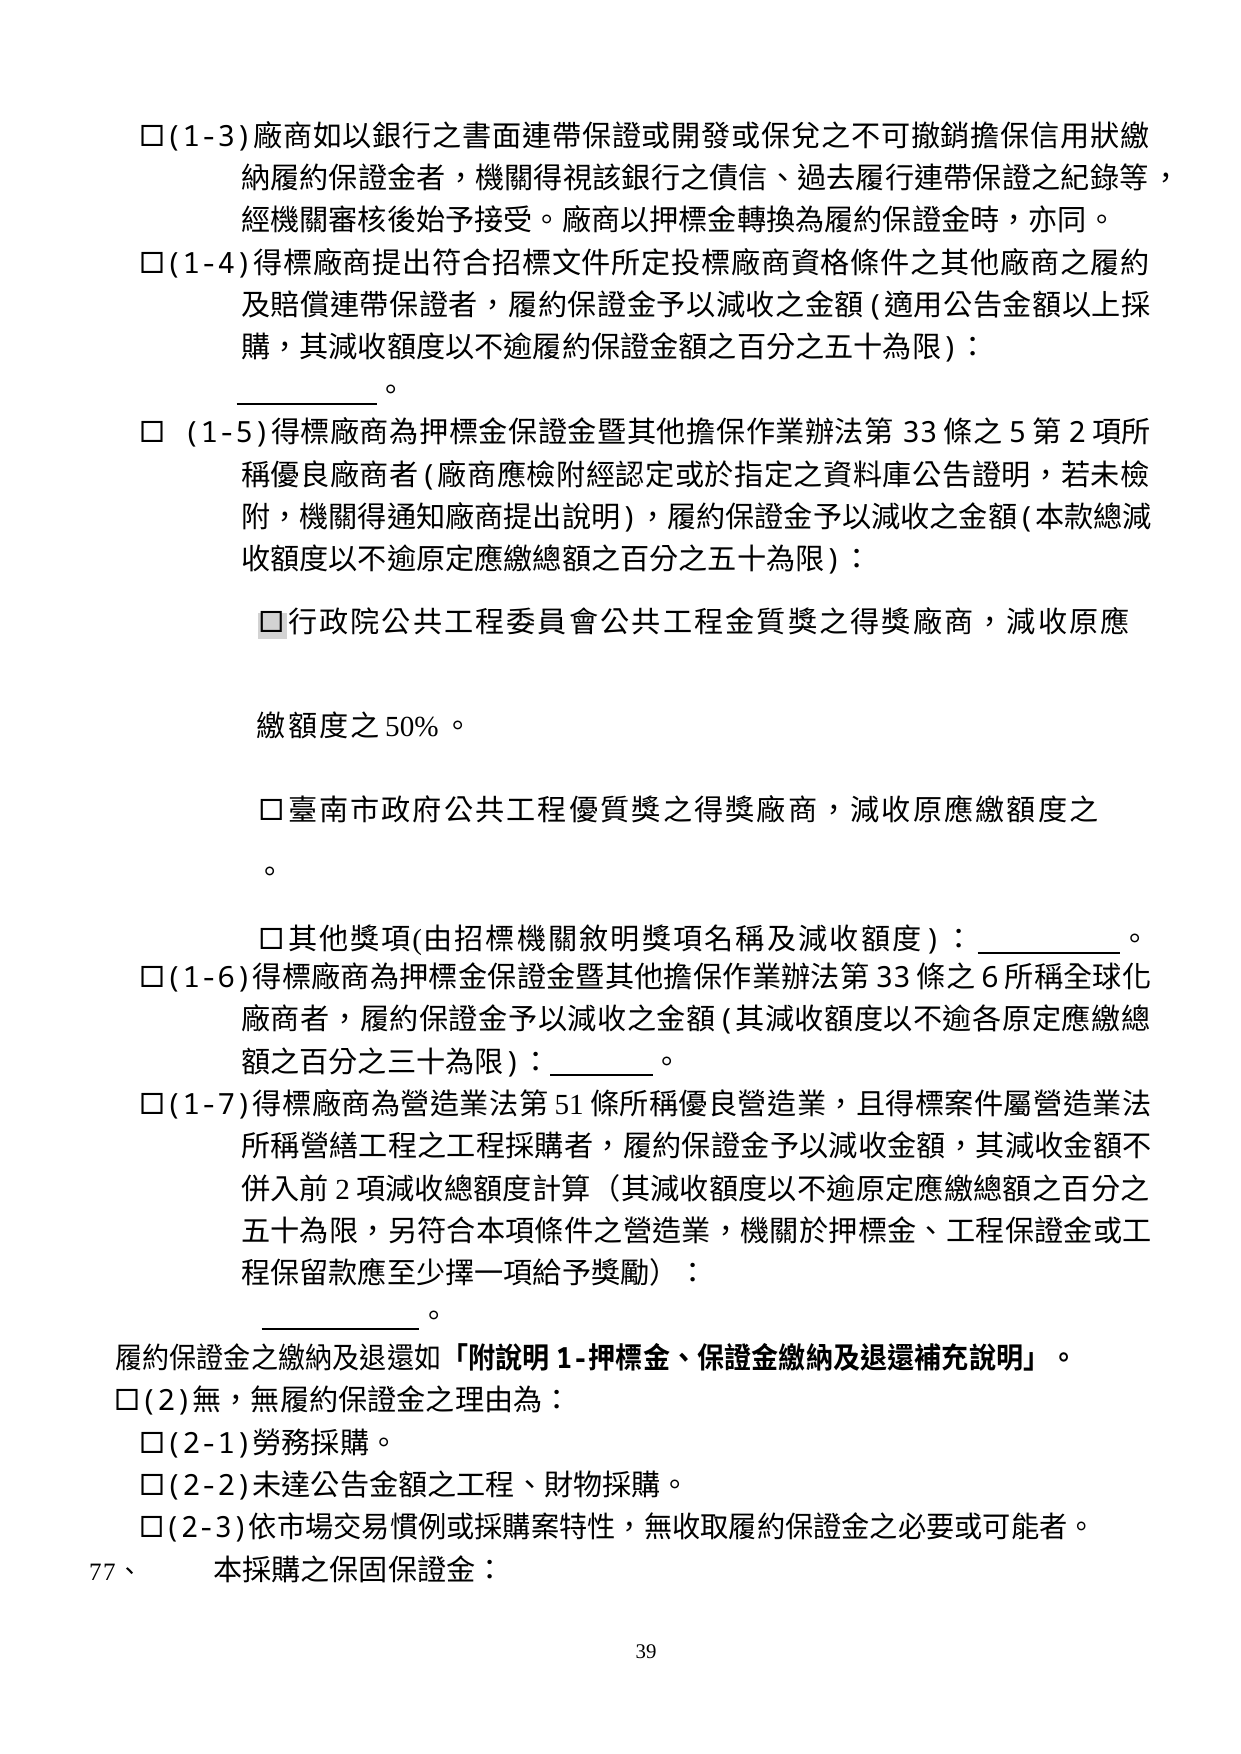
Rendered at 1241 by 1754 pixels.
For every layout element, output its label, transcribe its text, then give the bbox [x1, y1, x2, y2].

text (2)無，無履約保證金之理由為： [114, 1377, 1151, 1419]
text 履約保證金之繳納及退還如「附說明1-押標金、保證金繳納及退還補充說明」。 [115, 1334, 1151, 1377]
text 。 [236, 366, 1151, 409]
text (1-6)得標廠商為押標金保證金暨其他擔保作業辦法第33條之6所稱全球化廠商者，履約保證金予以減收之金額(其減收額度以不逾各原定應繳總額之百分之三十為限)： 。 [139, 953, 1151, 1081]
text (2-1)勞務採購。 [139, 1419, 1151, 1462]
text (2-3)依市場交易慣例或採購案特性，無收取履約保證金之必要或可能者。 [139, 1504, 1151, 1546]
text (1-3)廠商如以銀行之書面連帶保證或開發或保兌之不可撤銷擔保信用狀繳納履約保證金者，機關得視該銀行之債信、過去履行連帶保證之紀錄等，經機關審核後始予接受。廠商以押標金轉換為履約保證金時，亦同。 [139, 112, 1151, 239]
text  (1-5)得標廠商為押標金保證金暨其他擔保作業辦法第33條之5第2項所稱優良廠商者(廠商應檢附經認定或於指定之資料庫公告證明，若未檢附，機關得通知廠商提出說明)，履約保證金予以減收之金額(本款總減收額度以不逾原定應繳總額之百分之五十為限)： [139, 409, 1151, 578]
text 。 [185, 828, 1151, 891]
text (1-4)得標廠商提出符合招標文件所定投標廠商資格條件之其他廠商之履約及賠償連帶保證者，履約保證金予以減收之金額(適用公告金額以上採購，其減收額度以不逾履約保證金額之百分之五十為限)： [139, 239, 1151, 366]
text 行政院公共工程委員會公共工程金質獎之得獎廠商，減收原應繳額度之50%。 [251, 578, 1151, 766]
text 。 [139, 1292, 1151, 1334]
text 臺南市政府公共工程優質獎之得獎廠商，減收原應繳額度之 [185, 766, 1151, 828]
text 其他獎項(由招標機關敘明獎項名稱及減收額度)： 。 [172, 891, 1151, 953]
text (2-2)未達公告金額之工程、財物採購。 [139, 1462, 1151, 1504]
text (1-7)得標廠商為營造業法第51條所稱優良營造業，且得標案件屬營造業法所稱營繕工程之工程採購者，履約保證金予以減收金額，其減收金額不併入前2項減收總額度計算（其減收額度以不逾原定應繳總額之百分之五十為限，另符合本項條件之營造業，機關於押標金、工程保證金或工程保留款應至少擇一項給予獎勵）： [139, 1081, 1151, 1292]
list 本採購之保固保證金： [89, 1546, 1151, 1589]
